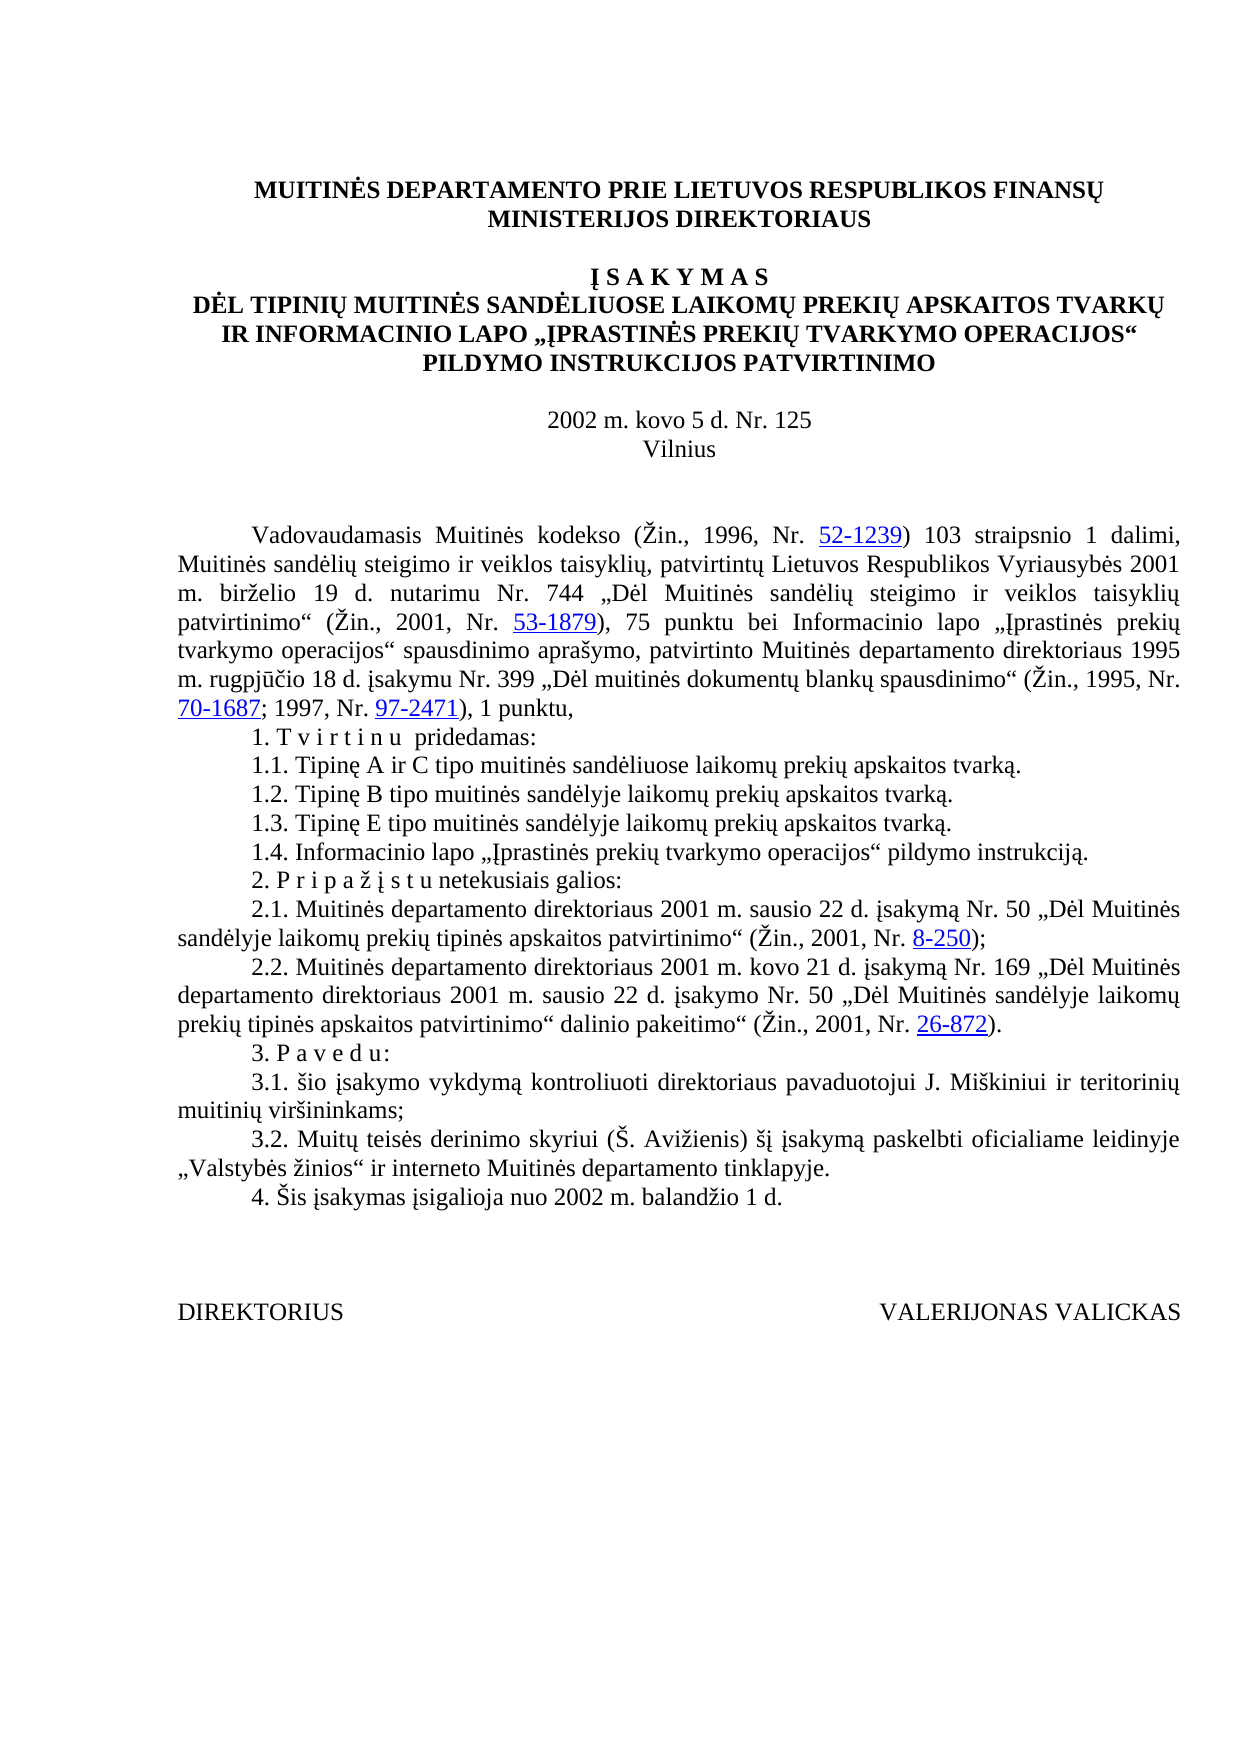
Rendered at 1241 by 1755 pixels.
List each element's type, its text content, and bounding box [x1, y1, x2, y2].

text 1.4. Informacinio lapo „Įprastinės prekių tvarkymo operacijos“ pildymo instrukciją. [177, 837, 1181, 866]
text 1.3. Tipinę E tipo muitinės sandėlyje laikomų prekių apskaitos tvarką. [177, 808, 1181, 837]
text 3.2. Muitų teisės derinimo skyriui (Š. Avižienis) šį įsakymą paskelbti oficialiame leidinyje „Valstybės žinios“ ir interneto Muitinės departamento tinklapyje. [177, 1124, 1181, 1182]
text DĖL TIPINIŲ MUITINĖS SANDĖLIUOSE LAIKOMŲ PREKIŲ APSKAITOS TVARKŲ IR INFORMACINIO LAPO „ĮPRASTINĖS PREKIŲ TVARKYMO OPERACIJOS“ PILDYMO INSTRUKCIJOS PATVIRTINIMO [177, 291, 1181, 377]
text 4. Šis įsakymas įsigalioja nuo 2002 m. balandžio 1 d. [177, 1182, 1181, 1211]
text 3.1. šio įsakymo vykdymą kontroliuoti direktoriaus pavaduotojui J. Miškiniui ir teritorinių muitinių viršininkams; [177, 1067, 1181, 1124]
text 3. Pavedu: [177, 1038, 1181, 1067]
text 2.2. Muitinės departamento direktoriaus 2001 m. kovo 21 d. įsakymą Nr. 169 „Dėl Muitinės departamento direktoriaus 2001 m. sausio 22 d. įsakymo Nr. 50 „Dėl Muitinės sandėlyje laikomų prekių tipinės apskaitos patvirtinimo“ dalinio pakeitimo“ (Žin., 2001, Nr. 26-872). [177, 952, 1181, 1038]
text Vilnius [177, 434, 1181, 463]
text 1.1. Tipinę A ir C tipo muitinės sandėliuose laikomų prekių apskaitos tvarką. [177, 751, 1181, 779]
text DIREKTORIUS VALERIJONAS VALICKAS [177, 1297, 1181, 1326]
text MUITINĖS DEPARTAMENTO PRIE LIETUVOS RESPUBLIKOS FINANSŲ MINISTERIJOS DIREKTORIAUS [177, 176, 1181, 233]
text 2. P r i p a ž į s t u netekusiais galios: [177, 866, 1181, 894]
text 2.1. Muitinės departamento direktoriaus 2001 m. sausio 22 d. įsakymą Nr. 50 „Dėl Muitinės sandėlyje laikomų prekių tipinės apskaitos patvirtinimo“ (Žin., 2001, Nr. 8-250); [177, 894, 1181, 952]
text 1. Tvirtinu pridedamas: [177, 722, 1181, 751]
text Į S A K Y M A S [177, 262, 1181, 291]
text 2002 m. kovo 5 d. Nr. 125 [177, 406, 1181, 434]
text 1.2. Tipinę B tipo muitinės sandėlyje laikomų prekių apskaitos tvarką. [177, 779, 1181, 808]
text Vadovaudamasis Muitinės kodekso (Žin., 1996, Nr. 52-1239) 103 straipsnio 1 dalimi, Muitinės sandėlių steigimo ir veiklos taisyklių, patvirtintų Lietuvos Respublikos Vyriausybės 2001 m. birželio 19 d. nutarimu Nr. 744 „Dėl Muitinės sandėlių steigimo ir veiklos taisyklių patvirtinimo“ (Žin., 2001, Nr. 53-1879), 75 punktu bei Informacinio lapo „Įprastinės prekių tvarkymo operacijos“ spausdinimo aprašymo, patvirtinto Muitinės departamento direktoriaus 1995 m. rugpjūčio 18 d. įsakymu Nr. 399 „Dėl muitinės dokumentų blankų spausdinimo“ (Žin., 1995, Nr. 70-1687; 1997, Nr. 97-2471), 1 punktu, [177, 521, 1181, 722]
